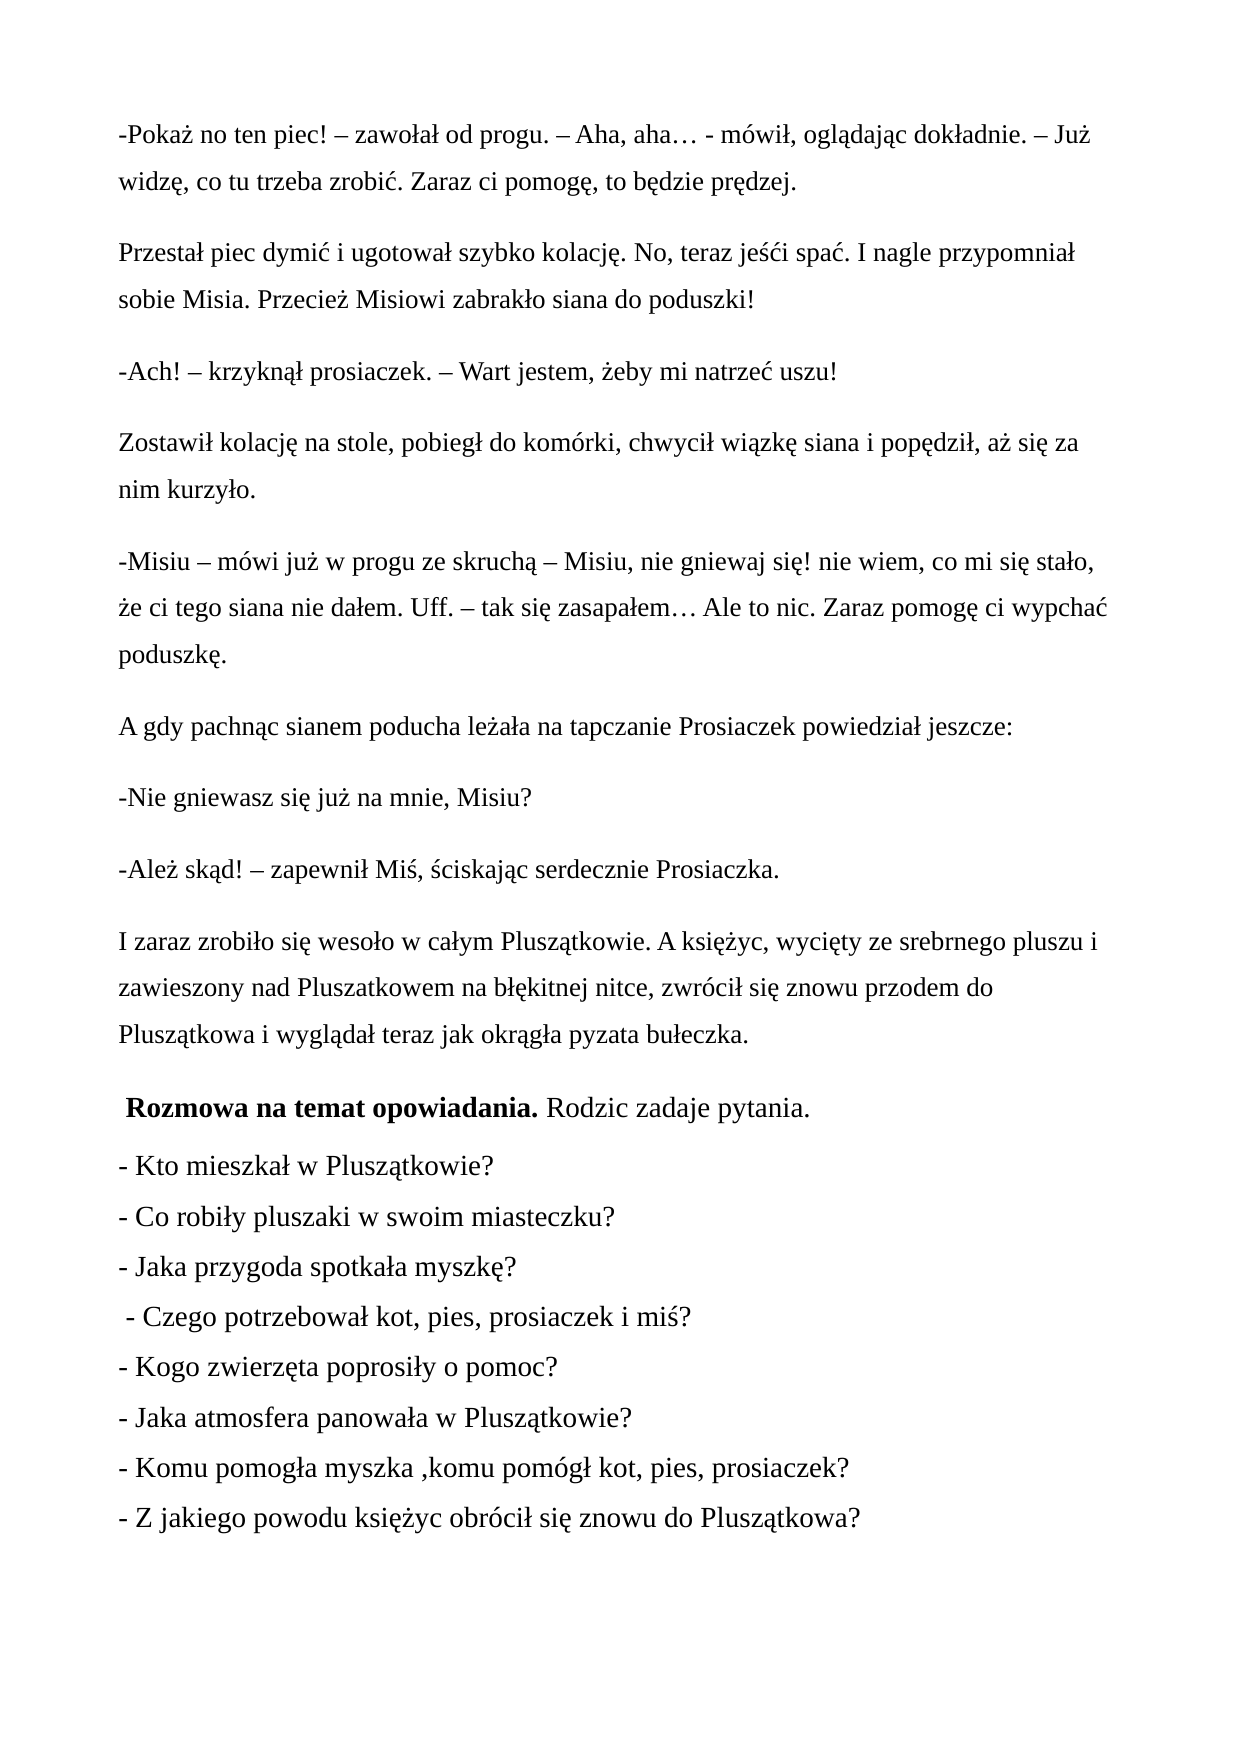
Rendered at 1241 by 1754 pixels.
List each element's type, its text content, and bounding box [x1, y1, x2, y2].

text - Kogo zwierzęta poprosiły o pomoc? [118, 1349, 1122, 1383]
text Rozmowa na temat opowiadania. Rodzic zadaje pytania. [118, 1090, 1122, 1123]
text I zaraz zrobiło się wesoło w całym Pluszątkowie. A księżyc, wycięty ze srebrnego pluszu i zawieszony nad Pluszatkowem na błękitnej nitce, zwrócił się znowu przodem do Pluszątkowa i wyglądał teraz jak okrągła pyzata bułeczka. [118, 925, 1122, 1049]
text -Misiu – mówi już w progu ze skruchą – Misiu, nie gniewaj się! nie wiem, co mi się stało, że ci tego siana nie dałem. Uff. – tak się zasapałem… Ale to nic. Zaraz pomogę ci wypchać poduszkę. [118, 545, 1122, 669]
text A gdy pachnąc sianem poducha leżała na tapczanie Prosiaczek powiedział jeszcze: [118, 710, 1122, 741]
text - Kto mieszkał w Pluszątkowie? [118, 1148, 1122, 1182]
text -Ach! – krzyknął prosiaczek. – Wart jestem, żeby mi natrzeć uszu! [118, 355, 1122, 386]
text - Z jakiego powodu księżyc obrócił się znowu do Pluszątkowa? [118, 1501, 1122, 1534]
text Zostawił kolację na stole, pobiegł do komórki, chwycił wiązkę siana i popędził, aż się za nim kurzyło. [118, 426, 1122, 504]
text - Jaka atmosfera panowała w Pluszątkowie? [118, 1400, 1122, 1433]
text - Komu pomogła myszka ,komu pomógł kot, pies, prosiaczek? [118, 1450, 1122, 1484]
text -Pokaż no ten piec! – zawołał od progu. – Aha, aha… - mówił, oglądając dokładnie. – Już widzę, co tu trzeba zrobić. Zaraz ci pomogę, to będzie prędzej. [118, 118, 1122, 196]
text Przestał piec dymić i ugotował szybko kolację. No, teraz jeśći spać. I nagle przypomniał sobie Misia. Przecież Misiowi zabrakło siana do poduszki! [118, 236, 1122, 314]
text -Nie gniewasz się już na mnie, Misiu? [118, 781, 1122, 813]
text -Ależ skąd! – zapewnił Miś, ściskając serdecznie Prosiaczka. [118, 853, 1122, 884]
text - Jaka przygoda spotkała myszkę? [118, 1249, 1122, 1282]
text - Czego potrzebował kot, pies, prosiaczek i miś? [118, 1299, 1122, 1333]
text - Co robiły pluszaki w swoim miasteczku? [118, 1199, 1122, 1232]
